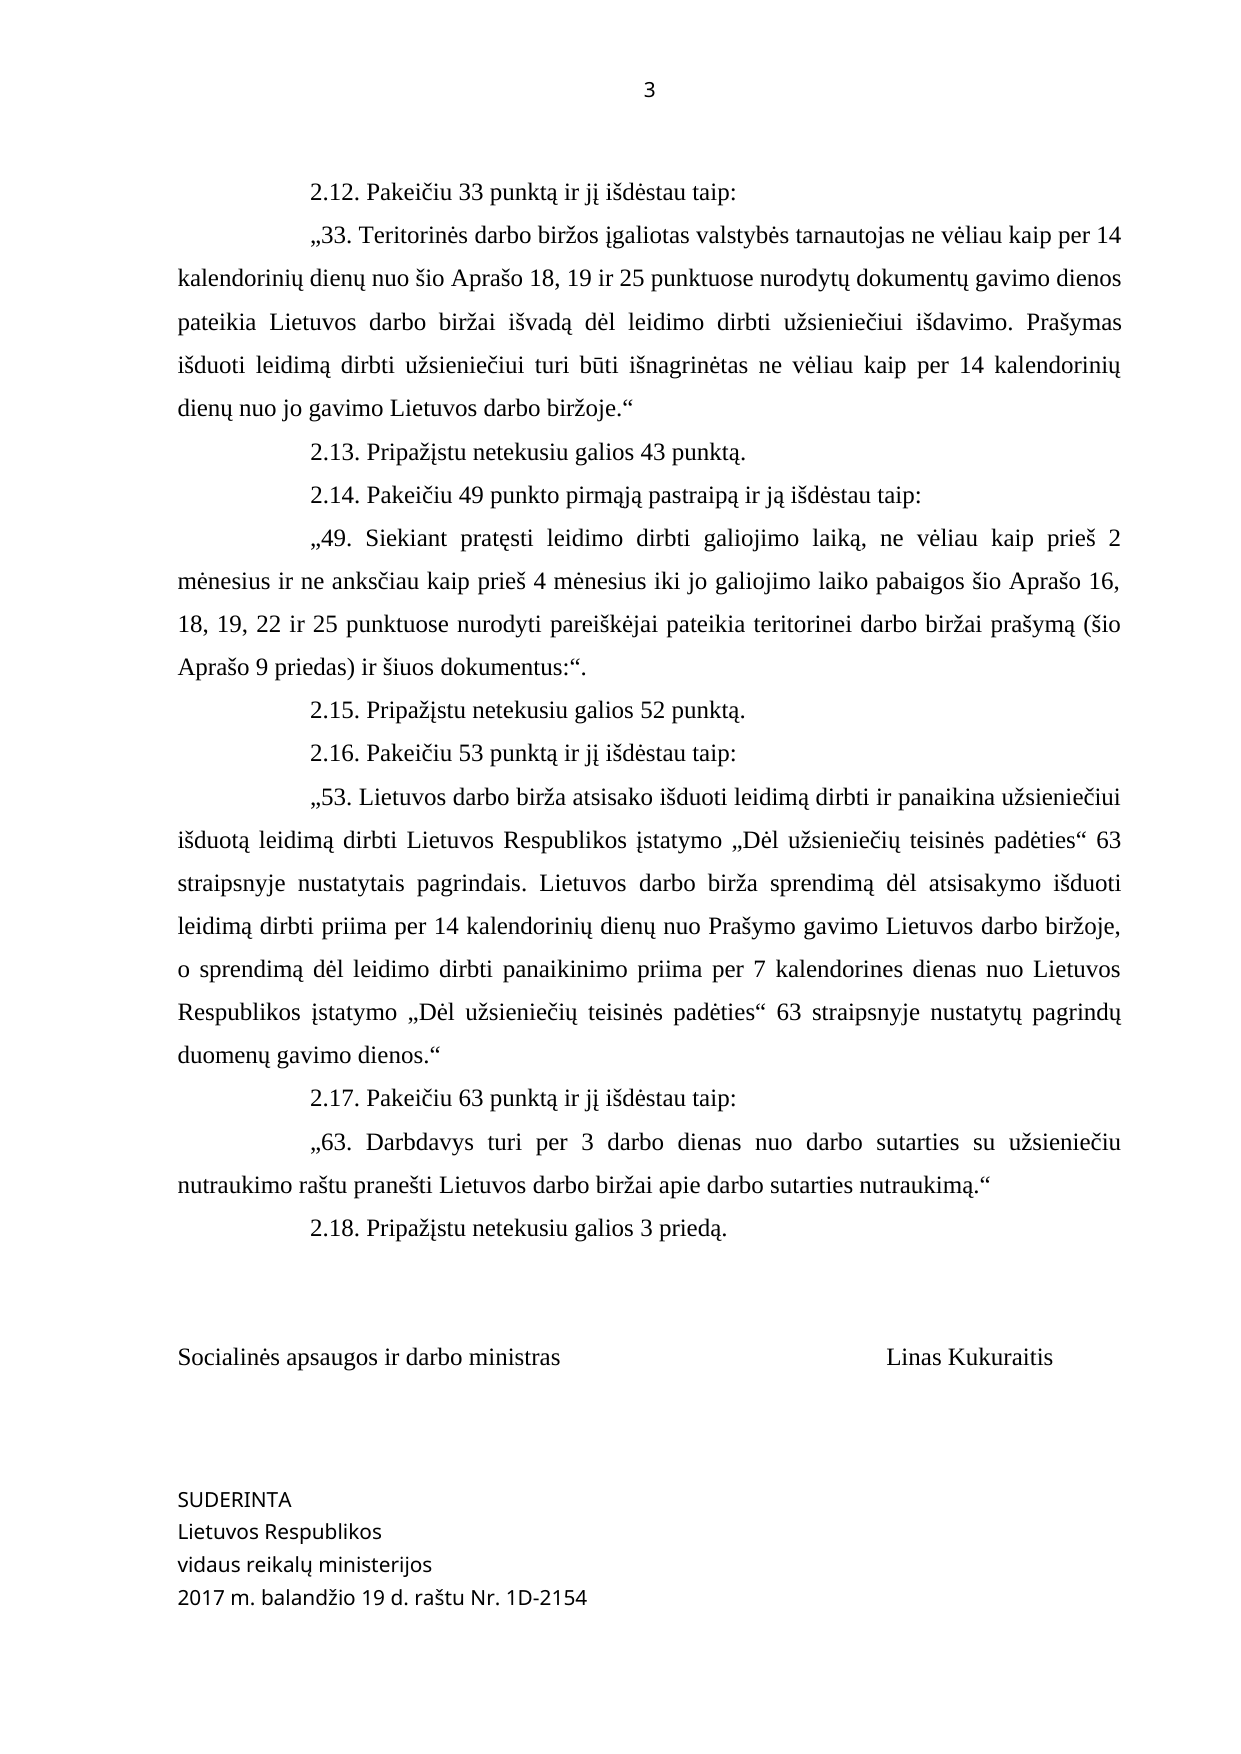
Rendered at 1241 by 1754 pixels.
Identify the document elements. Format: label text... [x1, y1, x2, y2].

text 2.14. Pakeičiu 49 punkto pirmąją pastraipą ir ją išdėstau taip: [177, 480, 1122, 508]
text 2.15. Pripažįstu netekusiu galios 52 punktą. [177, 695, 1122, 724]
text „49. Siekiant pratęsti leidimo dirbti galiojimo laiką, ne vėliau kaip prieš 2 mėnesius ir ne anksčiau kaip prieš 4 mėnesius iki jo galiojimo laiko pabaigos šio Aprašo 16, 18, 19, 22 ir 25 punktuose nurodyti pareiškėjai pateikia teritorinei darbo biržai prašymą (šio Aprašo 9 priedas) ir šiuos dokumentus:“. [177, 523, 1122, 681]
text 2.13. Pripažįstu netekusiu galios 43 punktą. [177, 437, 1122, 465]
text „63. Darbdavys turi per 3 darbo dienas nuo darbo sutarties su užsieniečiu nutraukimo raštu pranešti Lietuvos darbo biržai apie darbo sutarties nutraukimą.“ [177, 1127, 1122, 1198]
text 2.12. Pakeičiu 33 punktą ir jį išdėstau taip: [177, 177, 1122, 206]
text 2.18. Pripažįstu netekusiu galios 3 priedą. [177, 1213, 1122, 1242]
text Socialinės apsaugos ir darbo ministras Linas Kukuraitis [177, 1342, 1122, 1371]
text „33. Teritorinės darbo biržos įgaliotas valstybės tarnautojas ne vėliau kaip per 14 kalendorinių dienų nuo šio Aprašo 18, 19 ir 25 punktuose nurodytų dokumentų gavimo dienos pateikia Lietuvos darbo biržai išvadą dėl leidimo dirbti užsieniečiui išdavimo. Prašymas išduoti leidimą dirbti užsieniečiui turi būti išnagrinėtas ne vėliau kaip per 14 kalendorinių dienų nuo jo gavimo Lietuvos darbo biržoje.“ [177, 220, 1122, 422]
text „53. Lietuvos darbo birža atsisako išduoti leidimą dirbti ir panaikina užsieniečiui išduotą leidimą dirbti Lietuvos Respublikos įstatymo „Dėl užsieniečių teisinės padėties“ 63 straipsnyje nustatytais pagrindais. Lietuvos darbo birža sprendimą dėl atsisakymo išduoti leidimą dirbti priima per 14 kalendorinių dienų nuo Prašymo gavimo Lietuvos darbo biržoje, o sprendimą dėl leidimo dirbti panaikinimo priima per 7 kalendorines dienas nuo Lietuvos Respublikos įstatymo „Dėl užsieniečių teisinės padėties“ 63 straipsnyje nustatytų pagrindų duomenų gavimo dienos.“ [177, 782, 1122, 1069]
text 2.16. Pakeičiu 53 punktą ir jį išdėstau taip: [177, 738, 1122, 767]
text vidaus reikalų ministerijos [177, 1550, 1122, 1578]
text 2.17. Pakeičiu 63 punktą ir jį išdėstau taip: [177, 1083, 1122, 1112]
text Lietuvos Respublikos [177, 1517, 1122, 1546]
text 2017 m. balandžio 19 d. raštu Nr. 1D-2154 [177, 1583, 1122, 1611]
text SUDERINTA [177, 1485, 1122, 1513]
